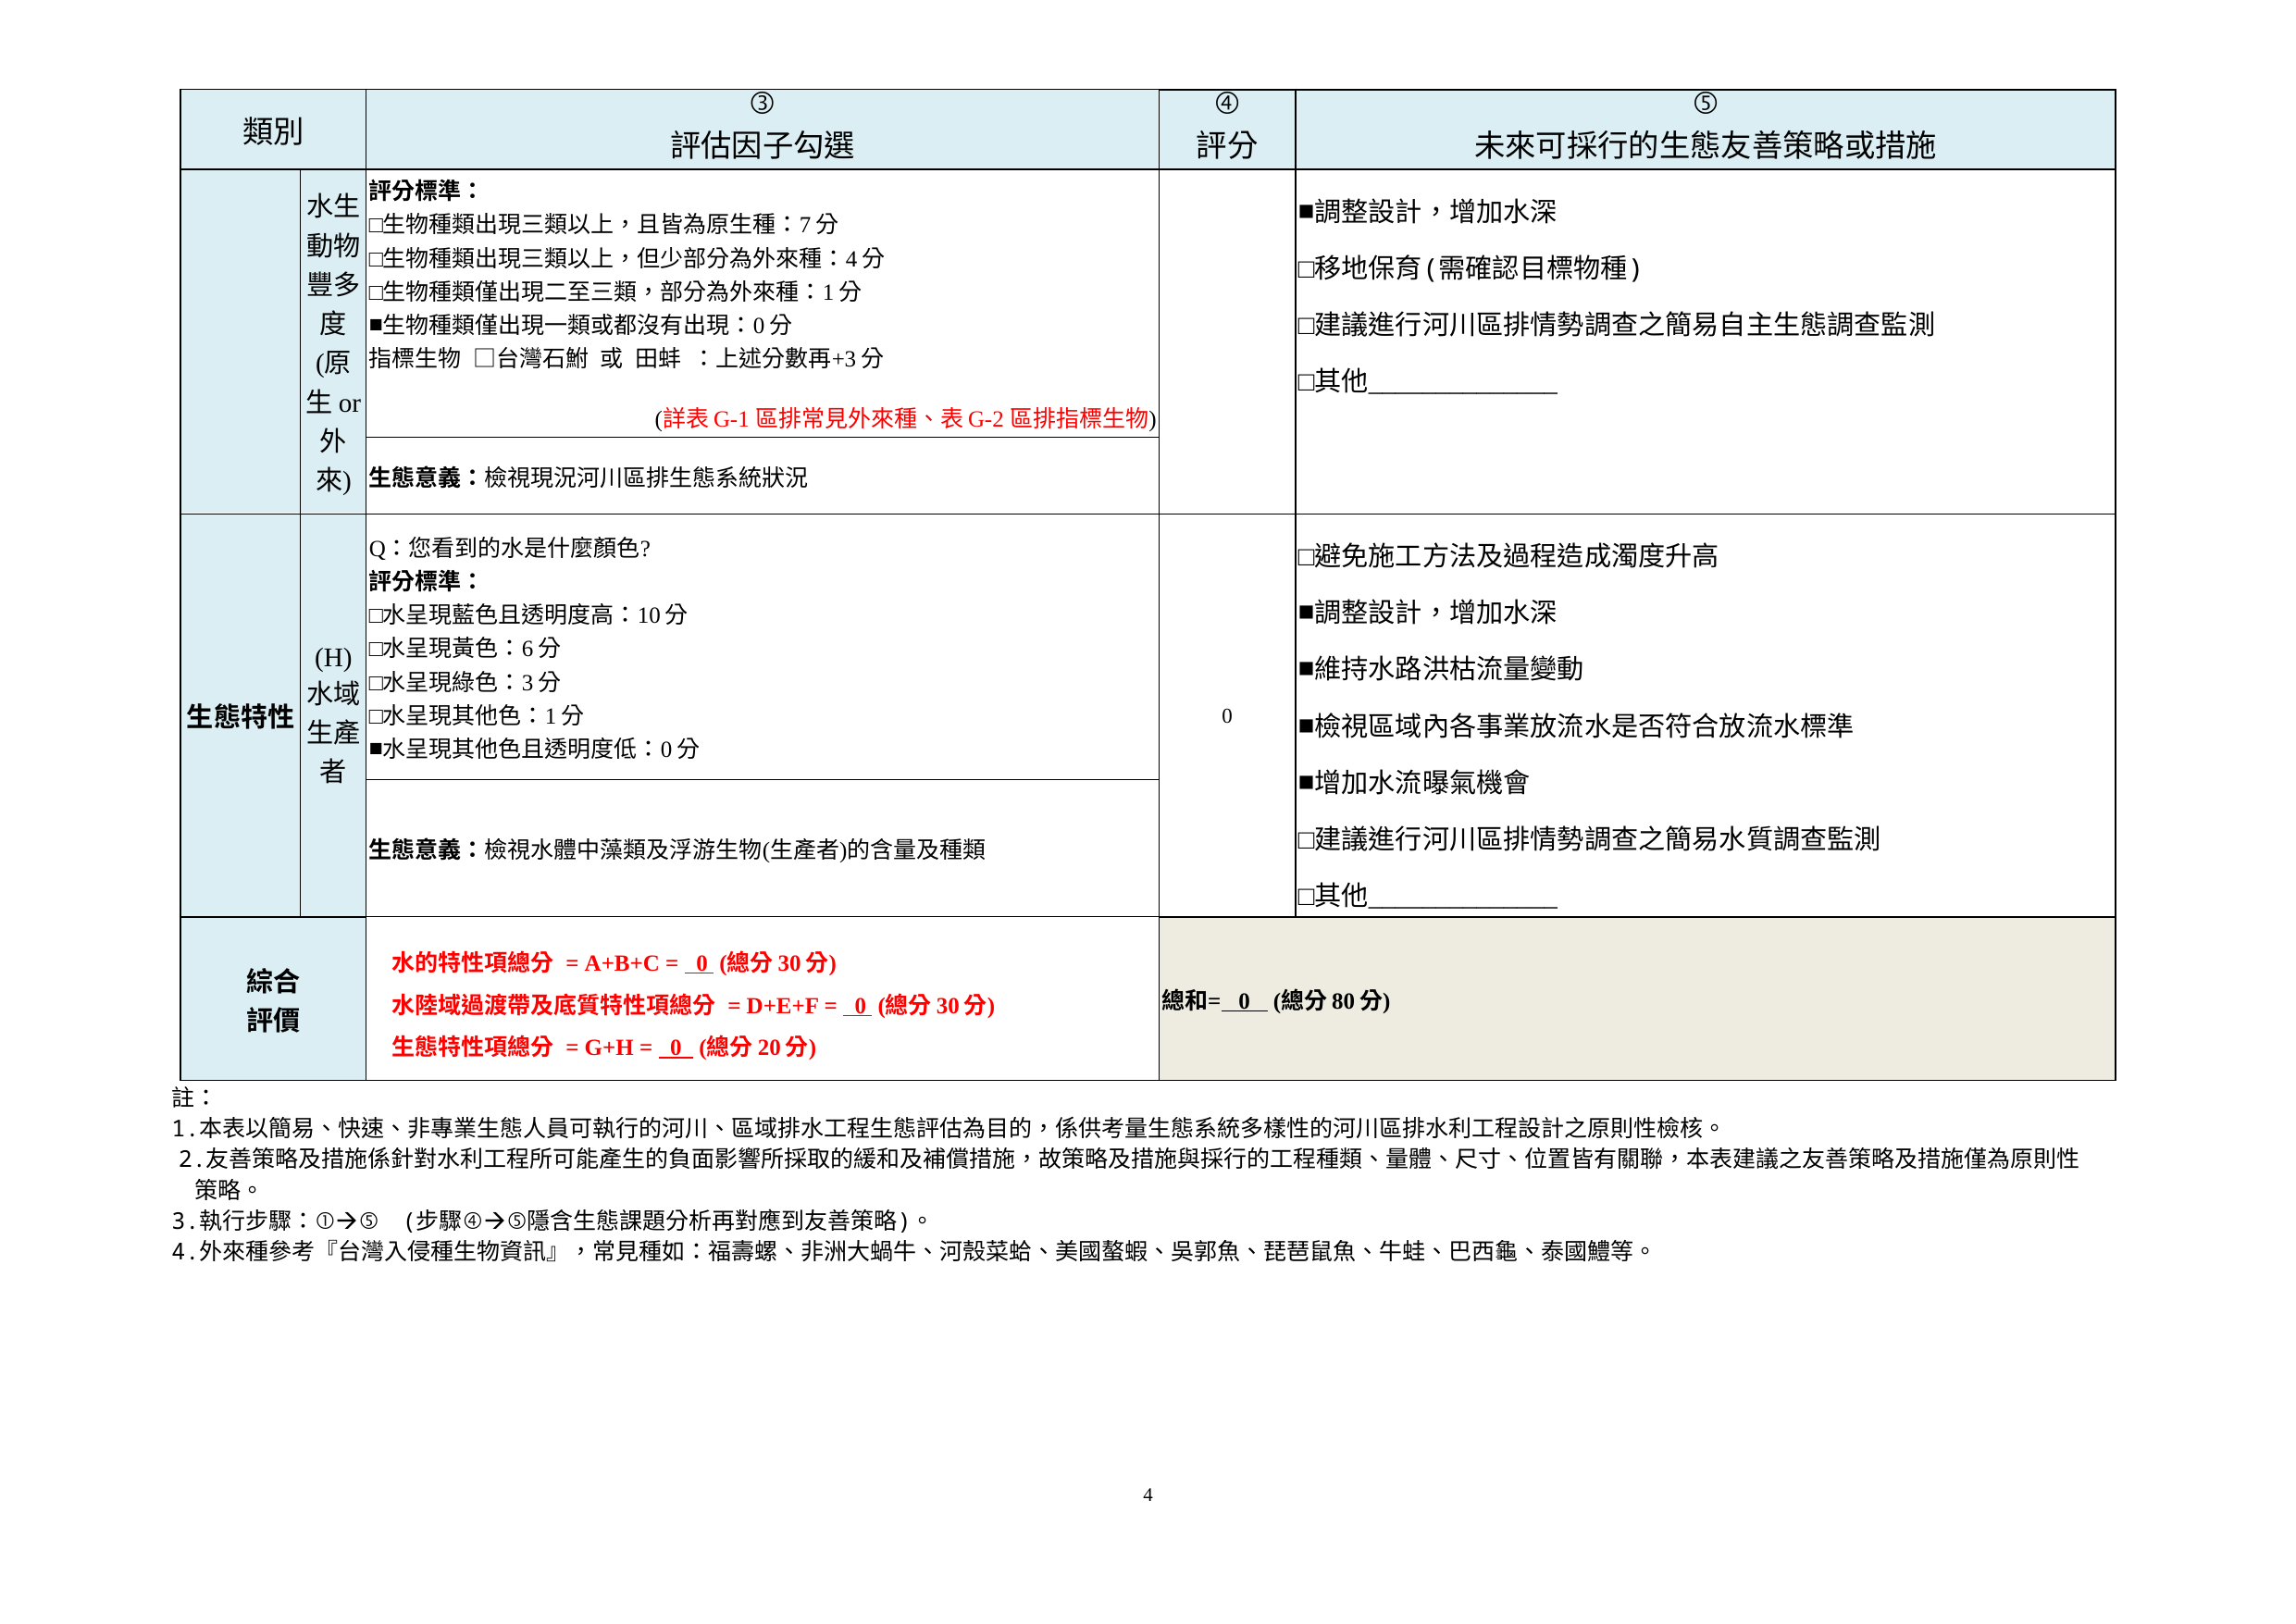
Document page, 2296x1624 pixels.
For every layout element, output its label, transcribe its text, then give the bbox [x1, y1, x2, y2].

table_cell 綜合 評價 [181, 918, 366, 1080]
table_cell 水生動物豐多度 (原生or外來) [301, 170, 366, 513]
table_cell [1160, 170, 1295, 513]
table_cell □避免施工方法及過程造成濁度升高 ■調整設計，增加水深 ■維持水路洪枯流量變動 ■檢視區域內各事業放流水是否符合放流水標準 ■增加水流曝氣機會 □建議進行河川區排情勢調查之簡易水質調查監測 □其他______________ [1297, 514, 2115, 916]
table_cell (H) 水域生產者 [301, 514, 366, 916]
table_cell 生態特性 [181, 514, 300, 916]
table_cell ■調整設計，增加水深 □移地保育(需確認目標物種) □建議進行河川區排情勢調查之簡易自主生態調查監測 □其他______________ [1297, 170, 2115, 513]
table_cell 生態意義：檢視現況河川區排生態系統狀況 [366, 438, 1159, 513]
table_header  評分 [1160, 91, 1295, 168]
text 3.執行步驟： (步驟隱含生態課題分析再對應到友善策略)。 [137, 1205, 2159, 1235]
table_cell [181, 170, 300, 513]
table_header  評估因子勾選 [366, 90, 1159, 168]
table_cell Q：您看到的水是什麼顏色? 評分標準： □水呈現藍色且透明度高：10分 □水呈現黃色：6分 □水呈現綠色：3分 □水呈現其他色：1分 ■水呈現其他色且透明度低：0分 [366, 514, 1159, 779]
text 1.本表以簡易、快速、非專業生態人員可執行的河川、區域排水工程生態評估為目的，係供考量生態系統多樣性的河川區排水利工程設計之原則性檢核。 [171, 1112, 2159, 1143]
table_cell 0 [1160, 514, 1295, 916]
table_cell 生態意義：檢視水體中藻類及浮游生物(生產者)的含量及種類 [366, 780, 1159, 916]
table_cell 水的特性項總分 = A+B+C = 0 (總分30分) 水陸域過渡帶及底質特性項總分 = D+E+F = 0 (總分30分) 生態特性項總分 = G+H = 0 (總分20分) [366, 917, 1159, 1080]
table_cell 總和= 0 (總分80分) [1160, 918, 2115, 1080]
text 4.外來種參考『台灣入侵種生物資訊』，常見種如：福壽螺、非洲大蝸牛、河殼菜蛤、美國螯蝦、吳郭魚、琵琶鼠魚、牛蛙、巴西龜、泰國鱧等。 [137, 1235, 2159, 1266]
table_header 類別 [181, 90, 366, 168]
text 2.友善策略及措施係針對水利工程所可能產生的負面影響所採取的緩和及補償措施，故策略及措施與採行的工程種類、量體、尺寸、位置皆有關聯，本表建議之友善策略及措施僅為原則性策略。 [137, 1143, 2090, 1205]
table_cell 評分標準： □生物種類出現三類以上，且皆為原生種：7分 □生物種類出現三類以上，但少部分為外來種：4分 □生物種類僅出現二至三類，部分為外來種：1分 ■生物種類僅出現一類或都沒有出現：0分 指標生物 □台灣石鮒 或 田蚌 ：上述分數再+3分 (詳表G-1 區排常見外來種、表G-2 區排指標生物) [366, 170, 1159, 437]
text 註： [171, 1081, 2159, 1112]
table_header  未來可採行的生態友善策略或措施 [1297, 91, 2115, 168]
